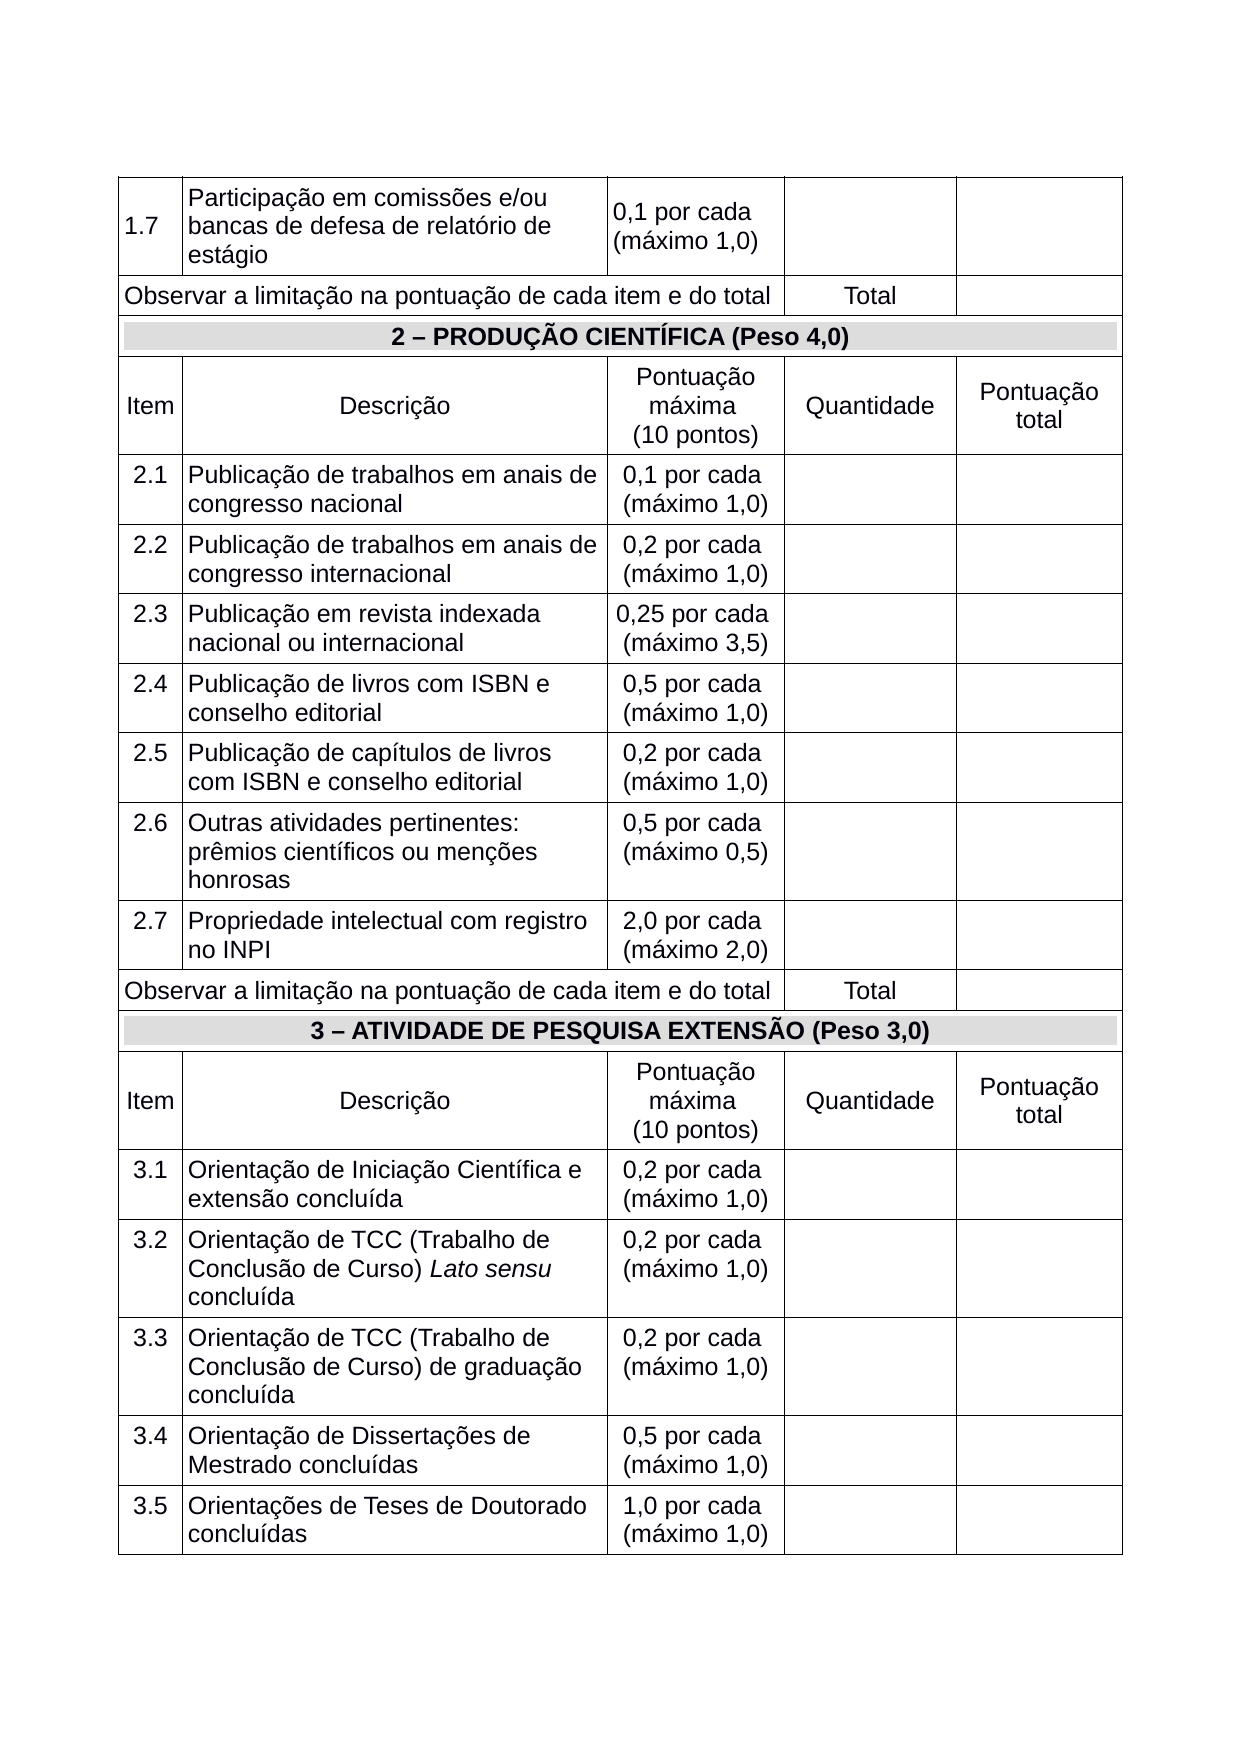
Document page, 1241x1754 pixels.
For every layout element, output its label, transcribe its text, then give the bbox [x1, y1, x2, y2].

table_cell [957, 901, 1122, 969]
table_cell 2,0 por cada (máximo 2,0) [608, 901, 784, 969]
table_cell [957, 1220, 1122, 1317]
table_cell [785, 1150, 956, 1218]
table_cell Descrição [183, 357, 607, 454]
table_cell Pontuação máxima (10 pontos) [608, 1052, 784, 1149]
table_cell [785, 1416, 956, 1484]
table_cell [785, 594, 956, 663]
table_cell Quantidade [785, 357, 956, 454]
table_cell 3.4 [119, 1416, 182, 1484]
table_cell Pontuação máxima (10 pontos) [608, 357, 784, 454]
table_cell [785, 664, 956, 732]
table_cell [785, 901, 956, 969]
table_cell Item [119, 1052, 182, 1149]
table_cell Quantidade [785, 1052, 956, 1149]
table_cell [957, 803, 1122, 900]
table_cell 2.3 [119, 594, 182, 663]
table_cell 3 – ATIVIDADE DE PESQUISA EXTENSÃO (Peso 3,0) [119, 1011, 1122, 1051]
table_cell 2.5 [119, 733, 182, 802]
table_cell [785, 1220, 956, 1317]
table_cell Orientação de Dissertações de Mestrado concluídas [183, 1416, 607, 1484]
table_cell 0,5 por cada (máximo 0,5) [608, 803, 784, 900]
table_cell Orientação de TCC (Trabalho de Conclusão de Curso) de graduação concluída [183, 1318, 607, 1415]
table_cell Publicação de trabalhos em anais de congresso internacional [183, 525, 607, 593]
table_cell 2.7 [119, 901, 182, 969]
table_cell Participação em comissões e/ou bancas de defesa de relatório de estágio [183, 178, 607, 274]
table_cell [785, 803, 956, 900]
table_cell [957, 970, 1122, 1010]
table_cell 0,1 por cada (máximo 1,0) [608, 178, 784, 274]
table_cell [957, 1150, 1122, 1218]
table_cell Orientação de Iniciação Científica e extensão concluída [183, 1150, 607, 1218]
table_cell 0,2 por cada (máximo 1,0) [608, 525, 784, 593]
table_cell Publicação de trabalhos em anais de congresso nacional [183, 455, 607, 524]
table_cell 0,1 por cada (máximo 1,0) [608, 455, 784, 524]
table_cell [957, 178, 1122, 274]
table_cell 0,2 por cada (máximo 1,0) [608, 733, 784, 802]
table_cell 0,2 por cada (máximo 1,0) [608, 1318, 784, 1415]
table_cell Outras atividades pertinentes: prêmios científicos ou menções honrosas [183, 803, 607, 900]
table_cell [957, 455, 1122, 524]
table_cell Publicação em revista indexada nacional ou internacional [183, 594, 607, 663]
table_cell 2.6 [119, 803, 182, 900]
table_cell [957, 594, 1122, 663]
table_cell 3.1 [119, 1150, 182, 1218]
table_cell 3.3 [119, 1318, 182, 1415]
table_cell [957, 1486, 1122, 1554]
table_cell 2.2 [119, 525, 182, 593]
table_cell 1,0 por cada (máximo 1,0) [608, 1486, 784, 1554]
table_cell Pontuação total [957, 357, 1122, 454]
table_cell Orientação de TCC (Trabalho de Conclusão de Curso) Lato sensu concluída [183, 1220, 607, 1317]
table_cell 2.4 [119, 664, 182, 732]
table_cell [957, 664, 1122, 732]
table_cell 3.2 [119, 1220, 182, 1317]
table_cell 2.1 [119, 455, 182, 524]
table_cell [785, 733, 956, 802]
table_cell 0,5 por cada (máximo 1,0) [608, 664, 784, 732]
table_cell Publicação de capítulos de livros com ISBN e conselho editorial [183, 733, 607, 802]
table_cell Total [785, 276, 956, 315]
table_cell [957, 525, 1122, 593]
table_cell [785, 1318, 956, 1415]
table_cell Orientações de Teses de Doutorado concluídas [183, 1486, 607, 1554]
table_cell 0,2 por cada (máximo 1,0) [608, 1150, 784, 1218]
table_cell [785, 455, 956, 524]
table_cell Item [119, 357, 182, 454]
table_cell 0,2 por cada (máximo 1,0) [608, 1220, 784, 1317]
table_cell 0,25 por cada (máximo 3,5) [608, 594, 784, 663]
table_cell 1.7 [119, 178, 182, 274]
table_cell Observar a limitação na pontuação de cada item e do total [119, 970, 784, 1010]
table_cell [957, 1318, 1122, 1415]
table_cell [785, 1486, 956, 1554]
table_cell [957, 733, 1122, 802]
table_cell [785, 178, 956, 274]
table_cell Descrição [183, 1052, 607, 1149]
table_cell Publicação de livros com ISBN e conselho editorial [183, 664, 607, 732]
table_cell Observar a limitação na pontuação de cada item e do total [119, 276, 784, 315]
table_cell Total [785, 970, 956, 1010]
table_cell 2 – PRODUÇÃO CIENTÍFICA (Peso 4,0) [119, 316, 1122, 356]
table_cell [957, 276, 1122, 315]
table_cell Pontuação total [957, 1052, 1122, 1149]
table_cell [785, 525, 956, 593]
table_cell 0,5 por cada (máximo 1,0) [608, 1416, 784, 1484]
table_cell 3.5 [119, 1486, 182, 1554]
table_cell Propriedade intelectual com registro no INPI [183, 901, 607, 969]
table_cell [957, 1416, 1122, 1484]
